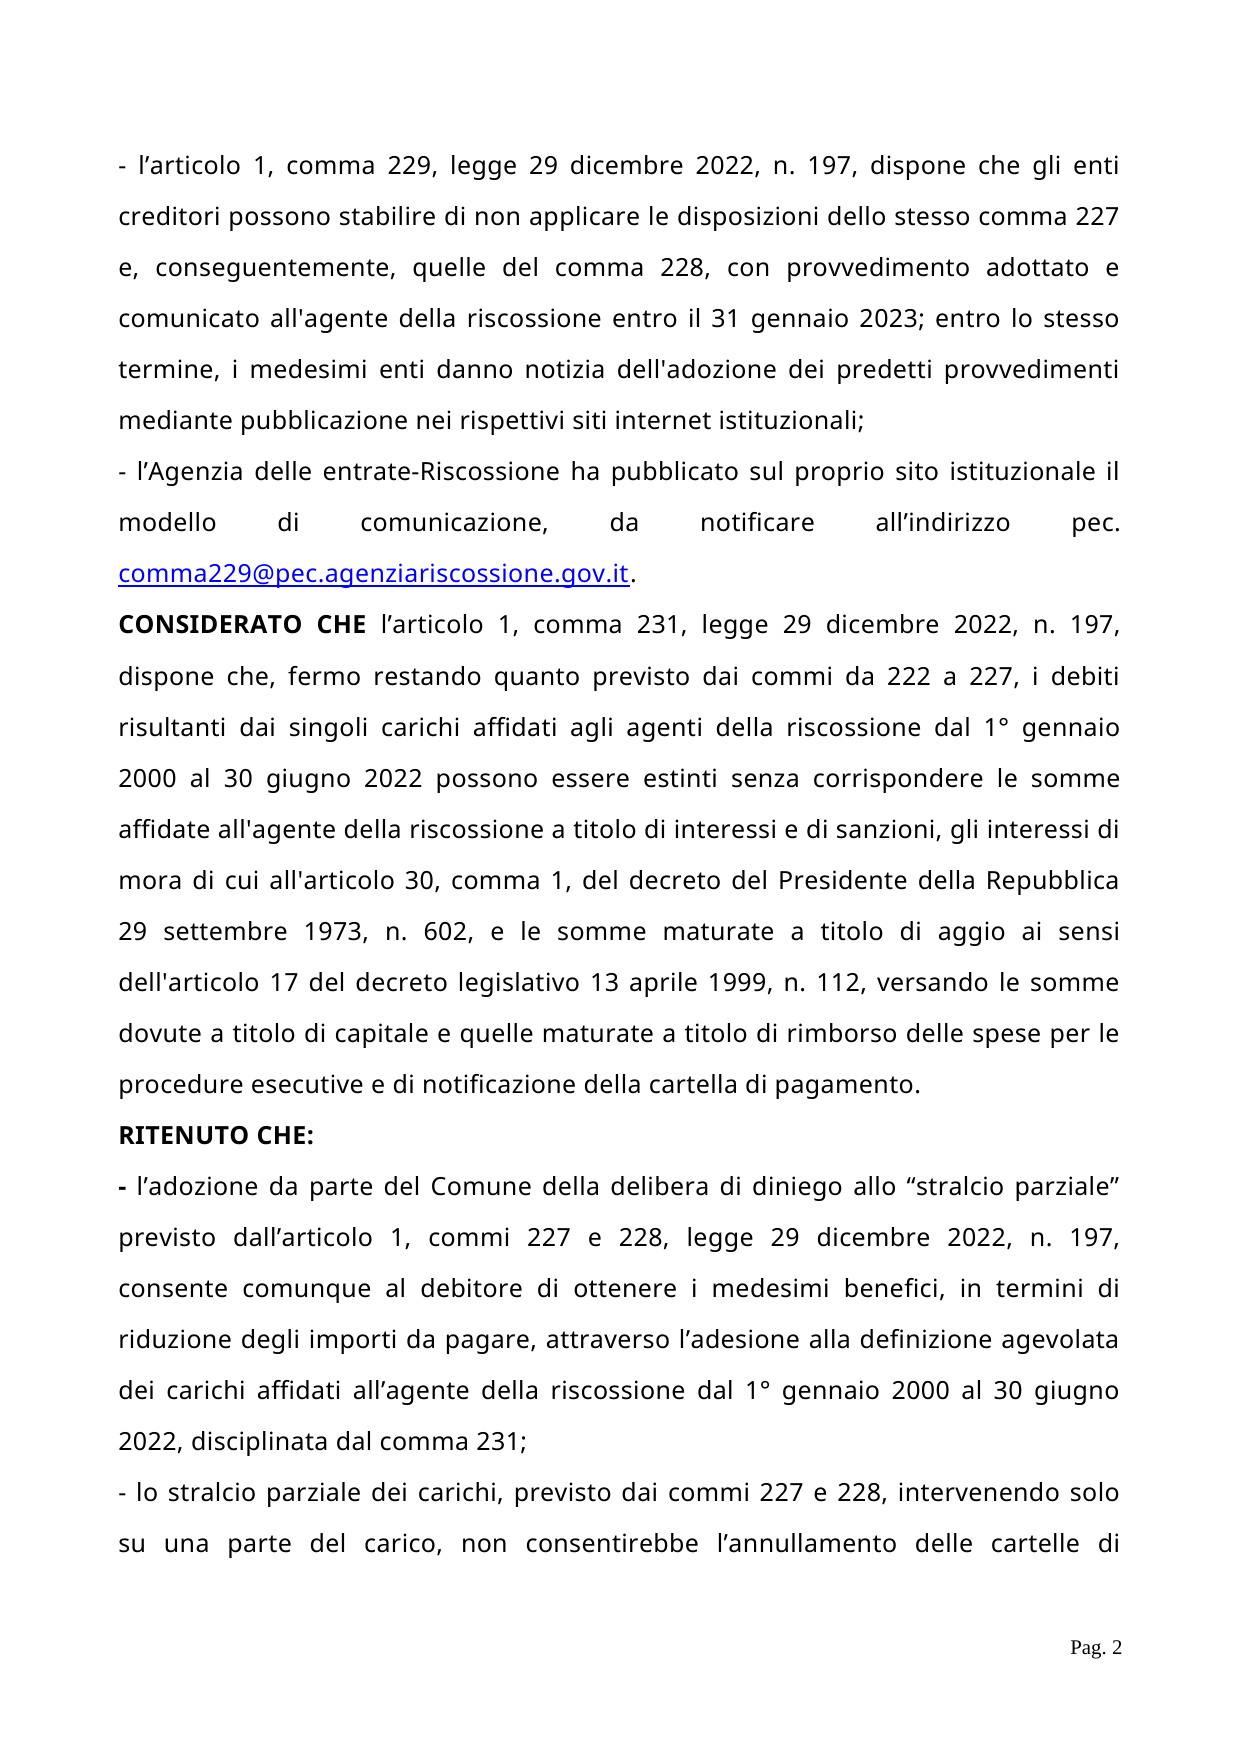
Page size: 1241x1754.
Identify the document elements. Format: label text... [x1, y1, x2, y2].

text - l’Agenzia delle entrate-Riscossione ha pubblicato sul proprio sito istituzionale il modello di comunicazione, da notificare all’indirizzo pec. comma229@pec.agenziariscossione.gov.it. [118, 454, 1122, 590]
text - lo stralcio parziale dei carichi, previsto dai commi 227 e 228, intervenendo solo su una parte del carico, non consentirebbe l’annullamento delle cartelle di [118, 1475, 1122, 1560]
text RITENUTO CHE: [118, 1117, 1122, 1152]
text - l’adozione da parte del Comune della delibera di diniego allo “stralcio parziale” previsto dall’articolo 1, commi 227 e 228, legge 29 dicembre 2022, n. 197, consente comunque al debitore di ottenere i medesimi benefici, in termini di riduzione degli importi da pagare, attraverso l’adesione alla definizione agevolata dei carichi affidati all’agente della riscossione dal 1° gennaio 2000 al 30 giugno 2022, disciplinata dal comma 231; [118, 1168, 1122, 1458]
text CONSIDERATO CHE l’articolo 1, comma 231, legge 29 dicembre 2022, n. 197, dispone che, fermo restando quanto previsto dai commi da 222 a 227, i debiti risultanti dai singoli carichi affidati agli agenti della riscossione dal 1° gennaio 2000 al 30 giugno 2022 possono essere estinti senza corrispondere le somme affidate all'agente della riscossione a titolo di interessi e di sanzioni, gli interessi di mora di cui all'articolo 30, comma 1, del decreto del Presidente della Repubblica 29 settembre 1973, n. 602, e le somme maturate a titolo di aggio ai sensi dell'articolo 17 del decreto legislativo 13 aprile 1999, n. 112, versando le somme dovute a titolo di capitale e quelle maturate a titolo di rimborso delle spese per le procedure esecutive e di notificazione della cartella di pagamento. [118, 607, 1122, 1101]
text - l’articolo 1, comma 229, legge 29 dicembre 2022, n. 197, dispone che gli enti creditori possono stabilire di non applicare le disposizioni dello stesso comma 227 e, conseguentemente, quelle del comma 228, con provvedimento adottato e comunicato all'agente della riscossione entro il 31 gennaio 2023; entro lo stesso termine, i medesimi enti danno notizia dell'adozione dei predetti provvedimenti mediante pubblicazione nei rispettivi siti internet istituzionali; [118, 148, 1122, 437]
